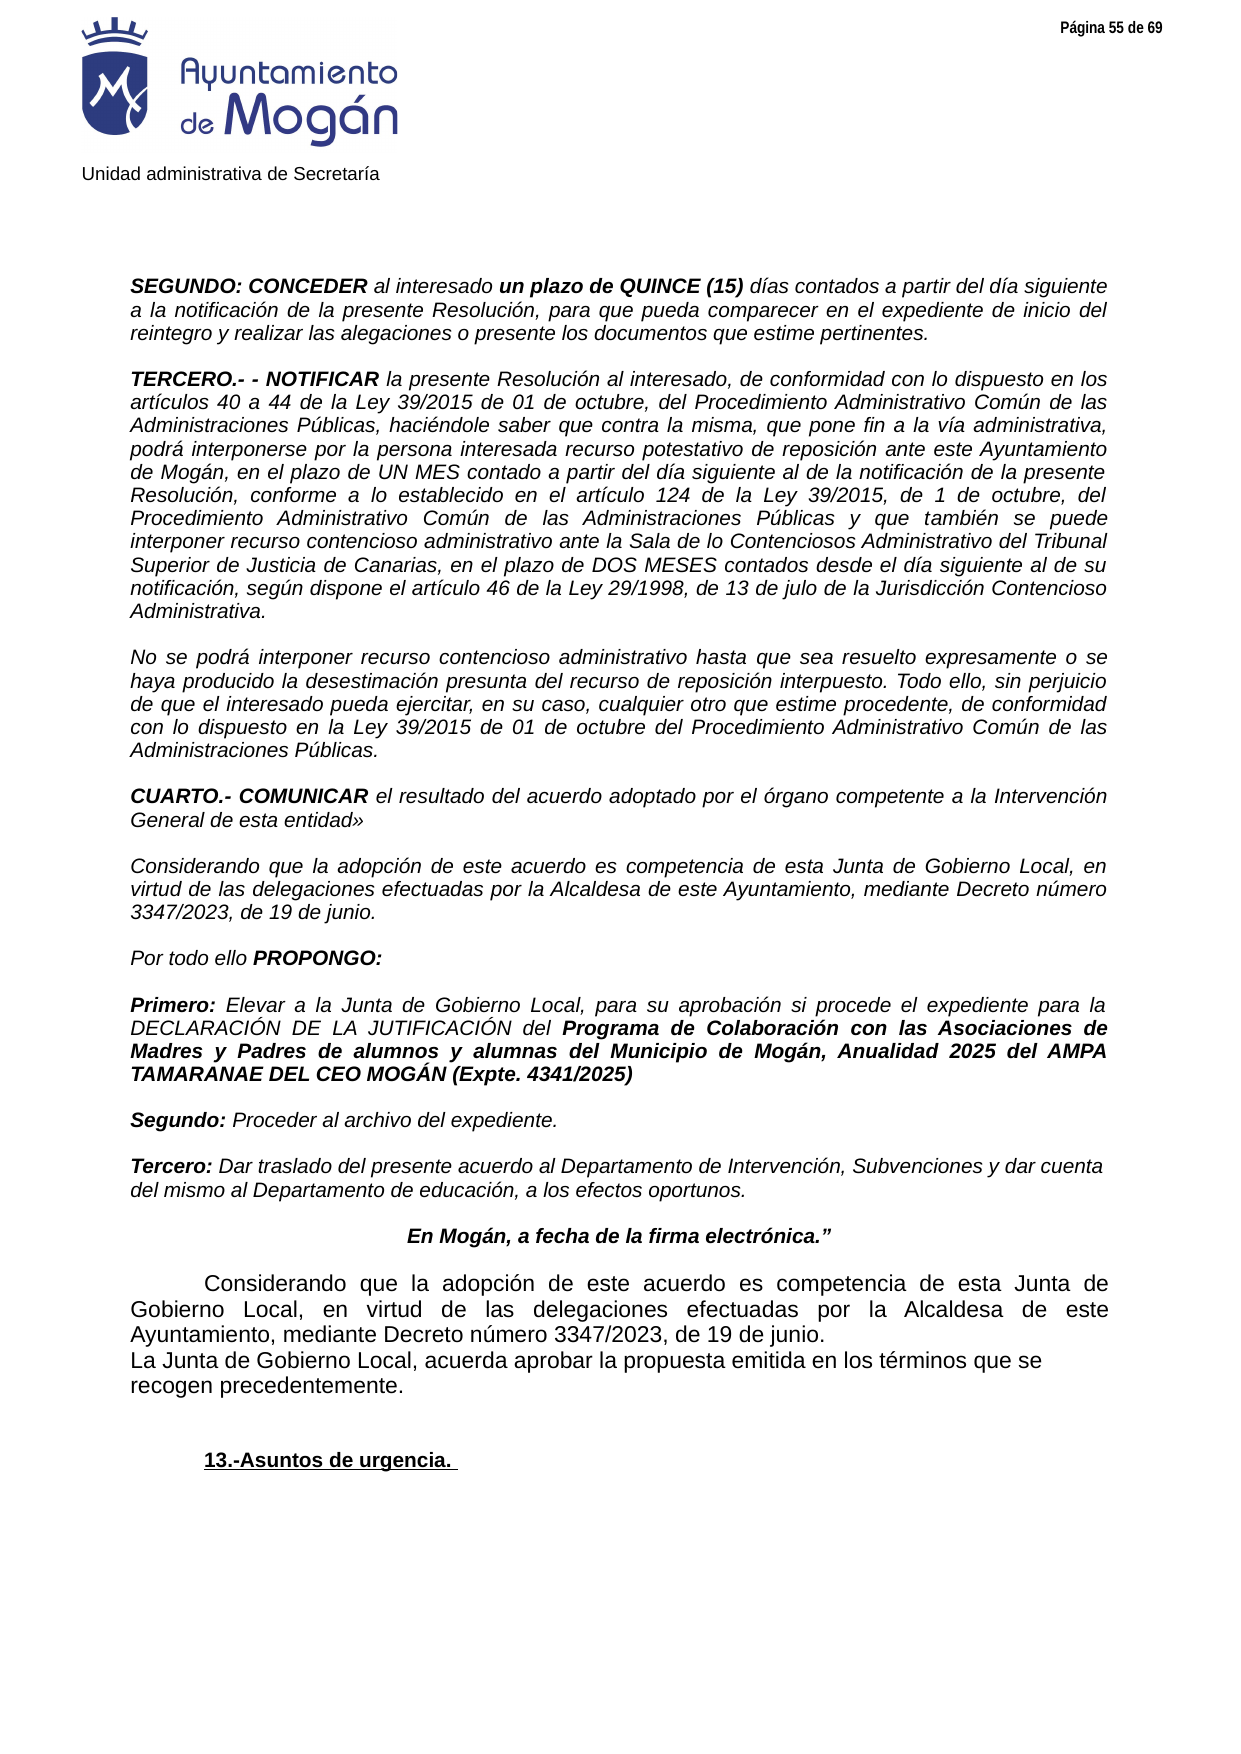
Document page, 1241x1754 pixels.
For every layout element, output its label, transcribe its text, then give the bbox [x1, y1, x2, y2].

text Tercero: Dar traslado del presente acuerdo al Departamento de Intervención, Subvenciones y dar cuenta del mismo al Departamento de educación, a los efectos oportunos. [130, 1155, 1110, 1202]
text SEGUNDO: CONCEDER al interesado un plazo de QUINCE (15) días contados a partir del día siguiente a la notificación de la presente Resolución, para que pueda comparecer en el expediente de inicio del reintegro y realizar las alegaciones o presente los documentos que estime pertinentes. [130, 275, 1110, 344]
text TERCERO.- - NOTIFICAR la presente Resolución al interesado, de conformidad con lo dispuesto en los artículos 40 a 44 de la Ley 39/2015 de 01 de octubre, del Procedimiento Administrativo Común de las Administraciones Públicas, haciéndole saber que contra la misma, que pone fin a la vía administrativa, podrá interponerse por la persona interesada recurso potestativo de reposición ante este Ayuntamiento de Mogán, en el plazo de UN MES contado a partir del día siguiente al de la notificación de la presente Resolución, conforme a lo establecido en el artículo 124 de la Ley 39/2015, de 1 de octubre, del Procedimiento Administrativo Común de las Administraciones Públicas y que también se puede interponer recurso contencioso administrativo ante la Sala de lo Contenciosos Administrativo del Tribunal Superior de Justicia de Canarias, en el plazo de DOS MESES contados desde el día siguiente al de su notificación, según dispone el artículo 46 de la Ley 29/1998, de 13 de julo de la Jurisdicción Contencioso Administrativa. [130, 367, 1110, 623]
text CUARTO.- COMUNICAR el resultado del acuerdo adoptado por el órgano competente a la Intervención General de esta entidad» [130, 785, 1110, 831]
text Por todo ello PROPONGO: [130, 947, 1110, 970]
picture [81, 17, 398, 153]
text La Junta de Gobierno Local, acuerda aprobar la propuesta emitida en los términos que se recogen precedentemente. [130, 1347, 1110, 1399]
text En Mogán, a fecha de la firma electrónica.” [130, 1224, 1110, 1248]
text 13.-Asuntos de urgencia. [130, 1424, 1110, 1473]
text No se podrá interponer recurso contencioso administrativo hasta que sea resuelto expresamente o se haya producido la desestimación presunta del recurso de reposición interpuesto. Todo ello, sin perjuicio de que el interesado pueda ejercitar, en su caso, cualquier otro que estime procedente, de conformidad con lo dispuesto en la Ley 39/2015 de 01 de octubre del Procedimiento Administrativo Común de las Administraciones Públicas. [130, 646, 1110, 762]
text Considerando que la adopción de este acuerdo es competencia de esta Junta de Gobierno Local, en virtud de las delegaciones efectuadas por la Alcaldesa de este Ayuntamiento, mediante Decreto número 3347/2023, de 19 de junio. [130, 854, 1110, 924]
text Considerando que la adopción de este acuerdo es competencia de esta Junta de Gobierno Local, en virtud de las delegaciones efectuadas por la Alcaldesa de este Ayuntamiento, mediante Decreto número 3347/2023, de 19 de junio. [130, 1271, 1110, 1347]
text Primero: Elevar a la Junta de Gobierno Local, para su aprobación si procede el expediente para la DECLARACIÓN DE LA JUTIFICACIÓN del Programa de Colaboración con las Asociaciones de Madres y Padres de alumnos y alumnas del Municipio de Mogán, Anualidad 2025 del AMPA TAMARANAE DEL CEO MOGÁN (Expte. 4341/2025) [130, 993, 1110, 1086]
text Segundo: Proceder al archivo del expediente. [130, 1109, 1110, 1132]
